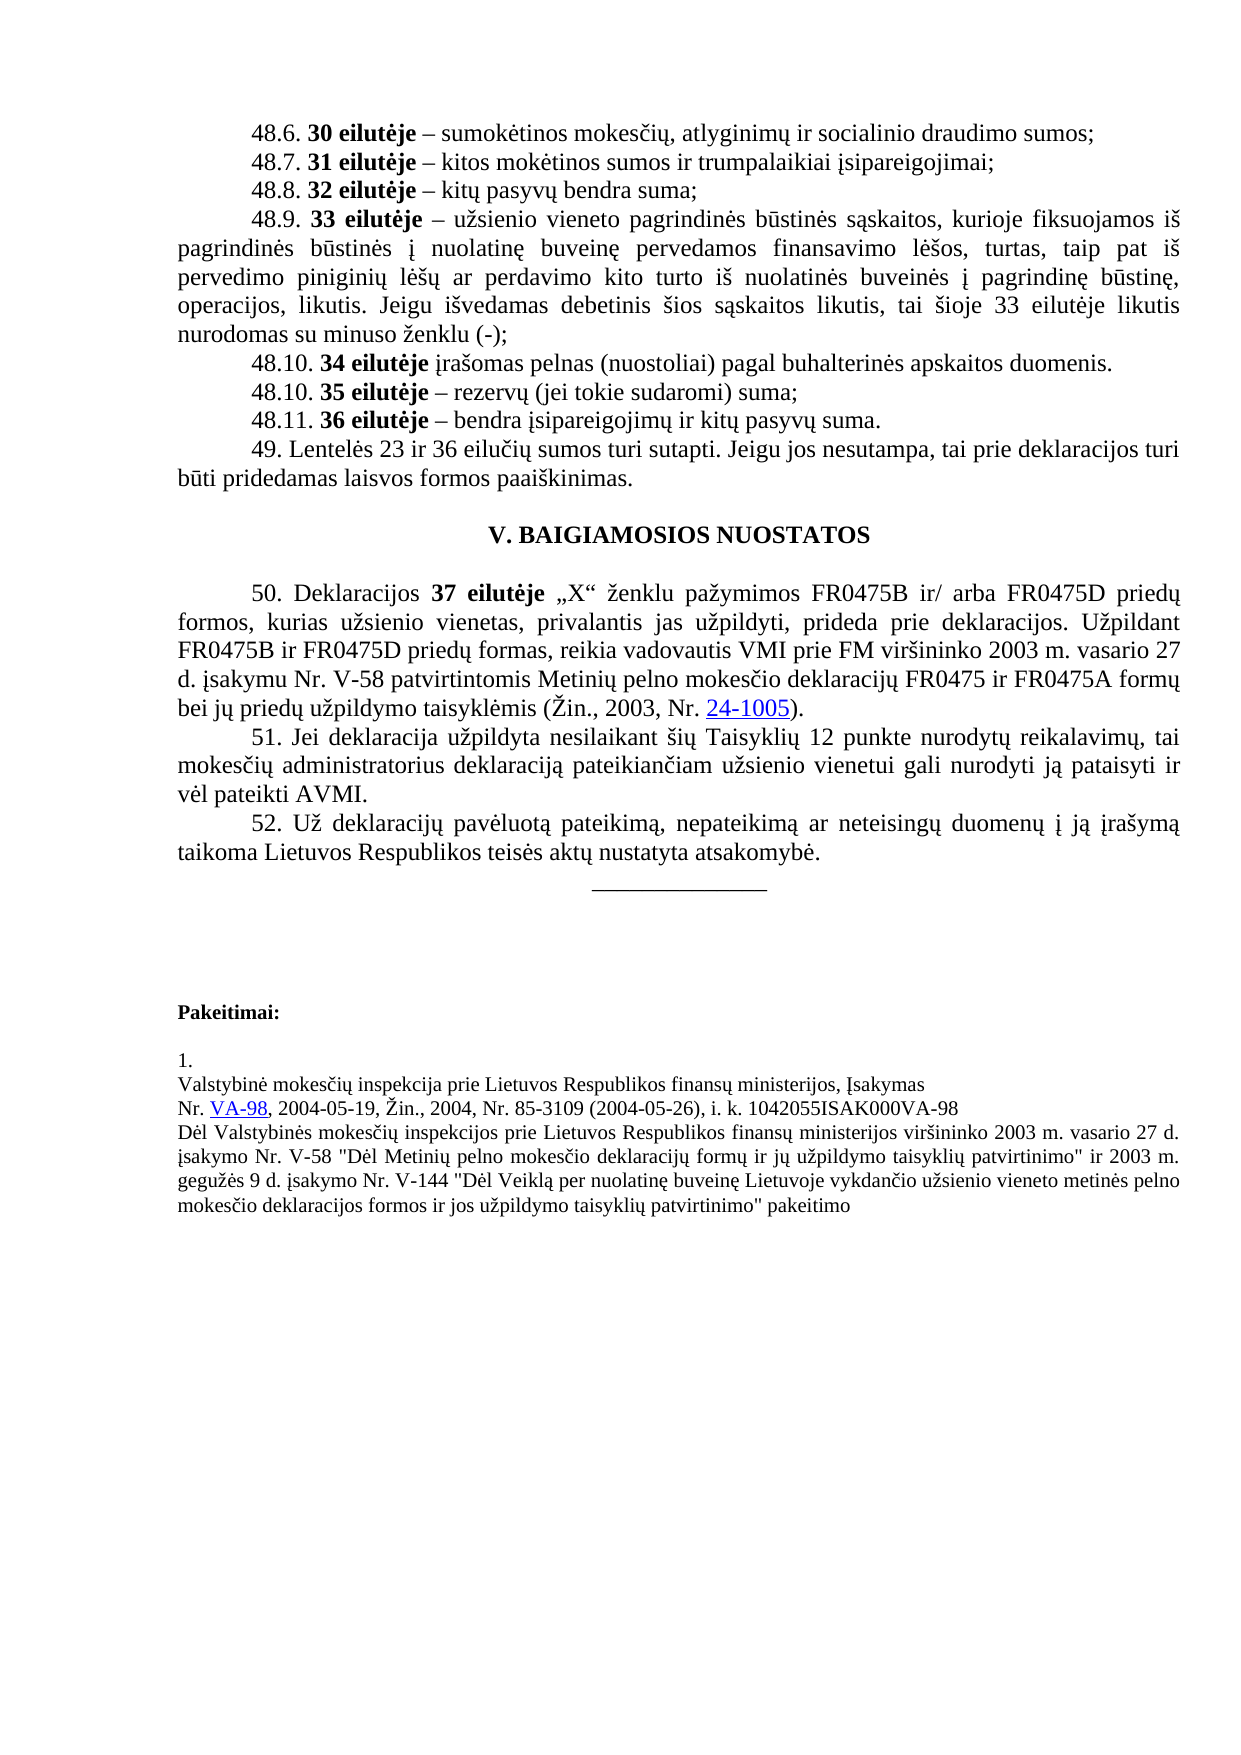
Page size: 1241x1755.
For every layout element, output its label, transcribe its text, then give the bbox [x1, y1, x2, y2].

text ______________ [177, 866, 1181, 894]
text 1. [177, 1048, 1181, 1072]
text 48.11. 36 eilutėje – bendra įsipareigojimų ir kitų pasyvų suma. [177, 406, 1181, 434]
text 49. Lentelės 23 ir 36 eilučių sumos turi sutapti. Jeigu jos nesutampa, tai prie deklaracijos turi būti pridedamas laisvos formos paaiškinimas. [177, 434, 1181, 492]
text 51. Jei deklaracija užpildyta nesilaikant šių Taisyklių 12 punkte nurodytų reikalavimų, tai mokesčių administratorius deklaraciją pateikiančiam užsienio vienetui gali nurodyti ją pataisyti ir vėl pateikti AVMI. [177, 722, 1181, 808]
text 50. Deklaracijos 37 eilutėje „X“ ženklu pažymimos FR0475B ir/ arba FR0475D priedų formos, kurias užsienio vienetas, privalantis jas užpildyti, prideda prie deklaracijos. Užpildant FR0475B ir FR0475D priedų formas, reikia vadovautis VMI prie FM viršininko 2003 m. vasario 27 d. įsakymu Nr. V-58 patvirtintomis Metinių pelno mokesčio deklaracijų FR0475 ir FR0475A formų bei jų priedų užpildymo taisyklėmis (Žin., 2003, Nr. 24-1005). [177, 578, 1181, 722]
text Dėl Valstybinės mokesčių inspekcijos prie Lietuvos Respublikos finansų ministerijos viršininko 2003 m. vasario 27 d. įsakymo Nr. V-58 "Dėl Metinių pelno mokesčio deklaracijų formų ir jų užpildymo taisyklių patvirtinimo" ir 2003 m. gegužės 9 d. įsakymo Nr. V-144 "Dėl Veiklą per nuolatinę buveinę Lietuvoje vykdančio užsienio vieneto metinės pelno mokesčio deklaracijos formos ir jos užpildymo taisyklių patvirtinimo" pakeitimo [177, 1120, 1181, 1217]
text Nr. VA-98, 2004-05-19, Žin., 2004, Nr. 85-3109 (2004-05-26), i. k. 1042055ISAK000VA-98 [177, 1096, 1181, 1120]
text 48.10. 35 eilutėje – rezervų (jei tokie sudaromi) suma; [177, 377, 1181, 406]
text 48.9. 33 eilutėje – užsienio vieneto pagrindinės būstinės sąskaitos, kurioje fiksuojamos iš pagrindinės būstinės į nuolatinę buveinę pervedamos finansavimo lėšos, turtas, taip pat iš pervedimo piniginių lėšų ar perdavimo kito turto iš nuolatinės buveinės į pagrindinę būstinę, operacijos, likutis. Jeigu išvedamas debetinis šios sąskaitos likutis, tai šioje 33 eilutėje likutis nurodomas su minuso ženklu (-); [177, 204, 1181, 348]
text 48.7. 31 eilutėje – kitos mokėtinos sumos ir trumpalaikiai įsipareigojimai; [177, 147, 1181, 176]
text 52. Už deklaracijų pavėluotą pateikimą, nepateikimą ar neteisingų duomenų į ją įrašymą taikoma Lietuvos Respublikos teisės aktų nustatyta atsakomybė. [177, 808, 1181, 866]
text Pakeitimai: [177, 1000, 1181, 1024]
text 48.8. 32 eilutėje – kitų pasyvų bendra suma; [177, 176, 1181, 204]
text V. BAIGIAMOSIOS NUOSTATOS [177, 521, 1181, 549]
text 48.6. 30 eilutėje – sumokėtinos mokesčių, atlyginimų ir socialinio draudimo sumos; [177, 118, 1181, 147]
text Valstybinė mokesčių inspekcija prie Lietuvos Respublikos finansų ministerijos, Įsakymas [177, 1072, 1181, 1096]
text 48.10. 34 eilutėje įrašomas pelnas (nuostoliai) pagal buhalterinės apskaitos duomenis. [177, 348, 1181, 377]
